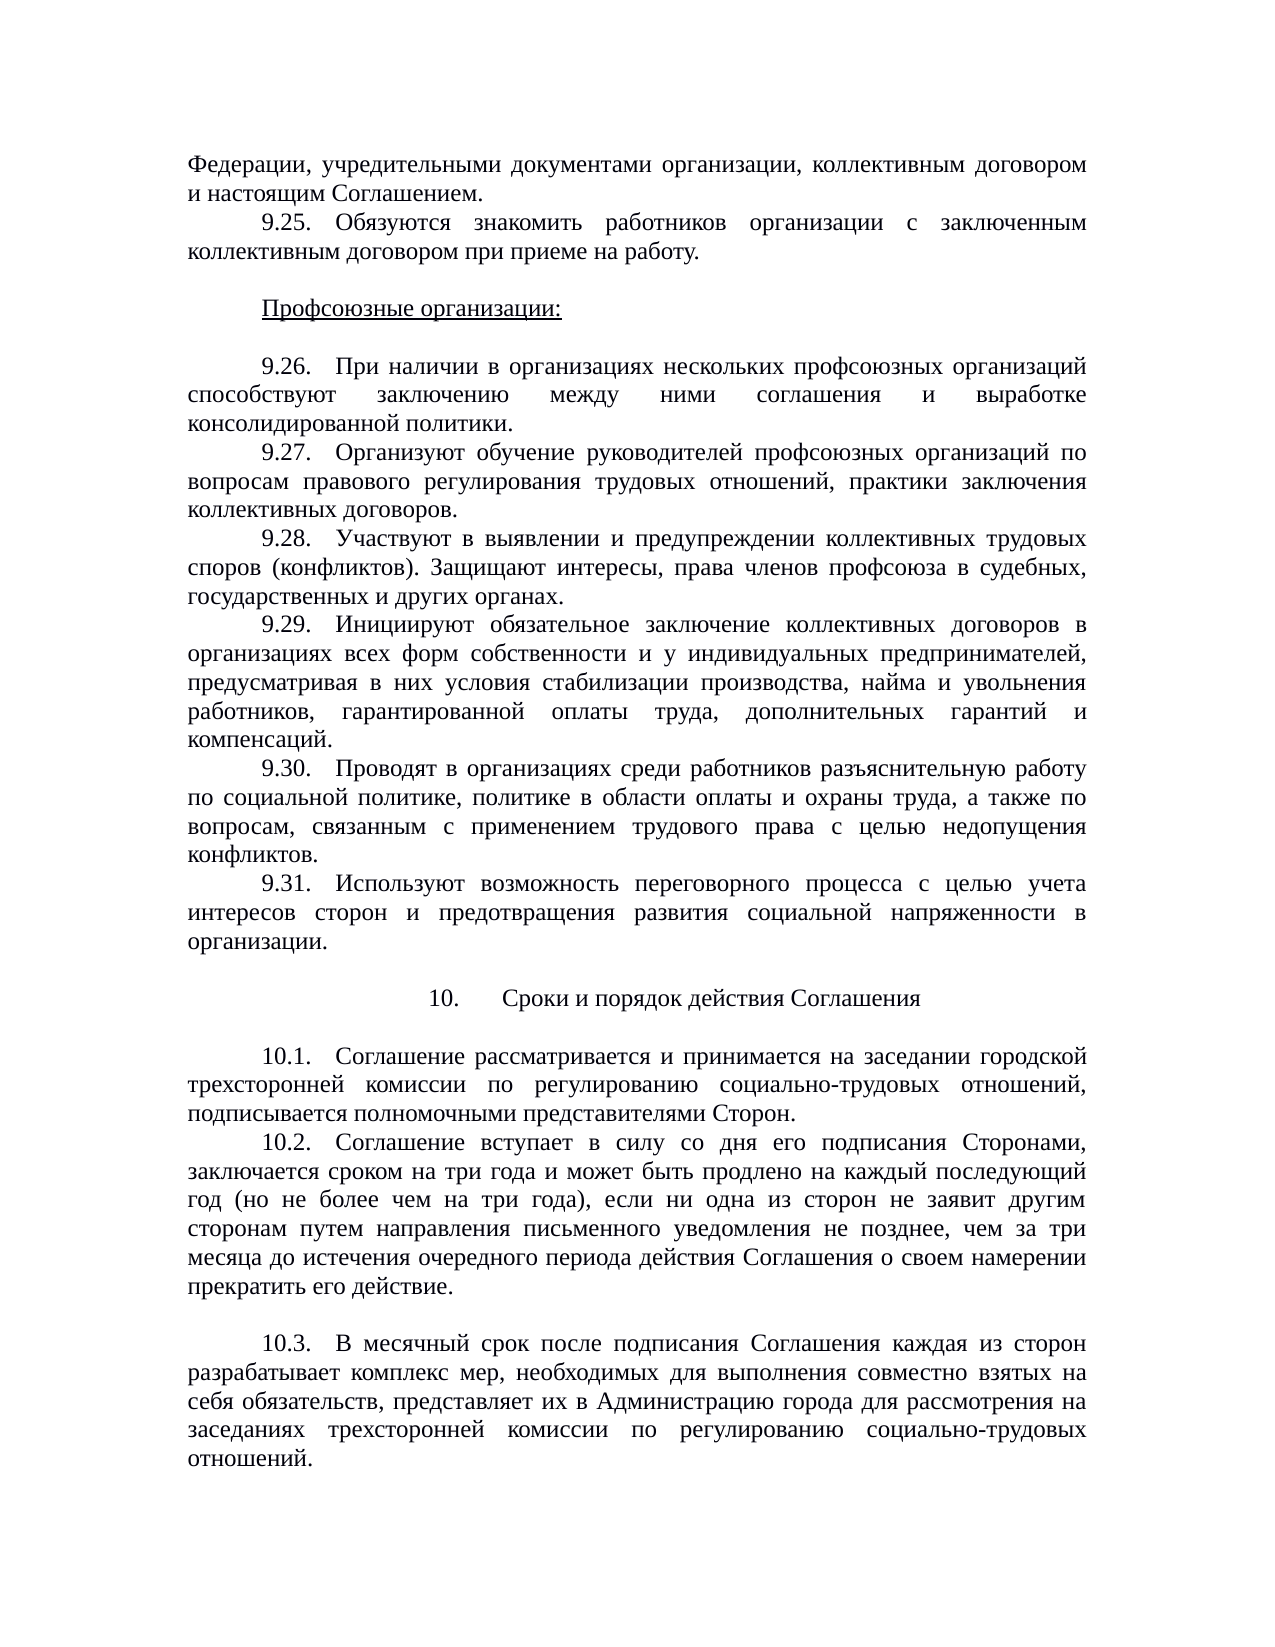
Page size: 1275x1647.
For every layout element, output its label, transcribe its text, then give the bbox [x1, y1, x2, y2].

text 10. Сроки и порядок действия Соглашения [187, 984, 1087, 1012]
text 10.3. В месячный срок после подписания Соглашения каждая из сторон разрабатывает комплекс мер, необходимых для выполнения совместно взятых на себя обязательств, представляет их в Администрацию города для рассмотрения на заседаниях трехсторонней комиссии по регулированию социально-трудовых отношений. [187, 1329, 1087, 1472]
text 9.27. Организуют обучение руководителей профсоюзных организаций по вопросам правового регулирования трудовых отношений, практики заключения коллективных договоров. [187, 437, 1087, 524]
text 10.2. Соглашение вступает в силу со дня его подписания Сторонами, заключается сроком на три года и может быть продлено на каждый последующий год (но не более чем на три года), если ни одна из сторон не заявит другим сторонам путем направления письменного уведомления не позднее, чем за три месяца до истечения очередного периода действия Соглашения о своем намерении прекратить его действие. [187, 1127, 1087, 1300]
text Федерации, учредительными документами организации, коллективным договором и настоящим Соглашением. [187, 150, 1087, 207]
text 9.30. Проводят в организациях среди работников разъяснительную работу по социальной политике, политике в области оплаты и охраны труда, а также по вопросам, связанным с применением трудового права с целью недопущения конфликтов. [187, 754, 1087, 869]
text 9.26. При наличии в организациях нескольких профсоюзных организаций способствуют заключению между ними соглашения и выработке консолидированной политики. [187, 351, 1087, 437]
text Профсоюзные организации: [187, 294, 1087, 322]
text 10.1. Соглашение рассматривается и принимается на заседании городской трехсторонней комиссии по регулированию социально-трудовых отношений, подписывается полномочными представителями Сторон. [187, 1041, 1087, 1127]
text 9.25. Обязуются знакомить работников организации с заключенным коллективным договором при приеме на работу. [187, 207, 1087, 265]
text 9.28. Участвуют в выявлении и предупреждении коллективных трудовых споров (конфликтов). Защищают интересы, права членов профсоюза в судебных, государственных и других органах. [187, 524, 1087, 610]
text 9.29. Инициируют обязательное заключение коллективных договоров в организациях всех форм собственности и у индивидуальных предпринимателей, предусматривая в них условия стабилизации производства, найма и увольнения работников, гарантированной оплаты труда, дополнительных гарантий и компенсаций. [187, 610, 1087, 754]
text 9.31. Используют возможность переговорного процесса с целью учета интересов сторон и предотвращения развития социальной напряженности в организации. [187, 869, 1087, 955]
